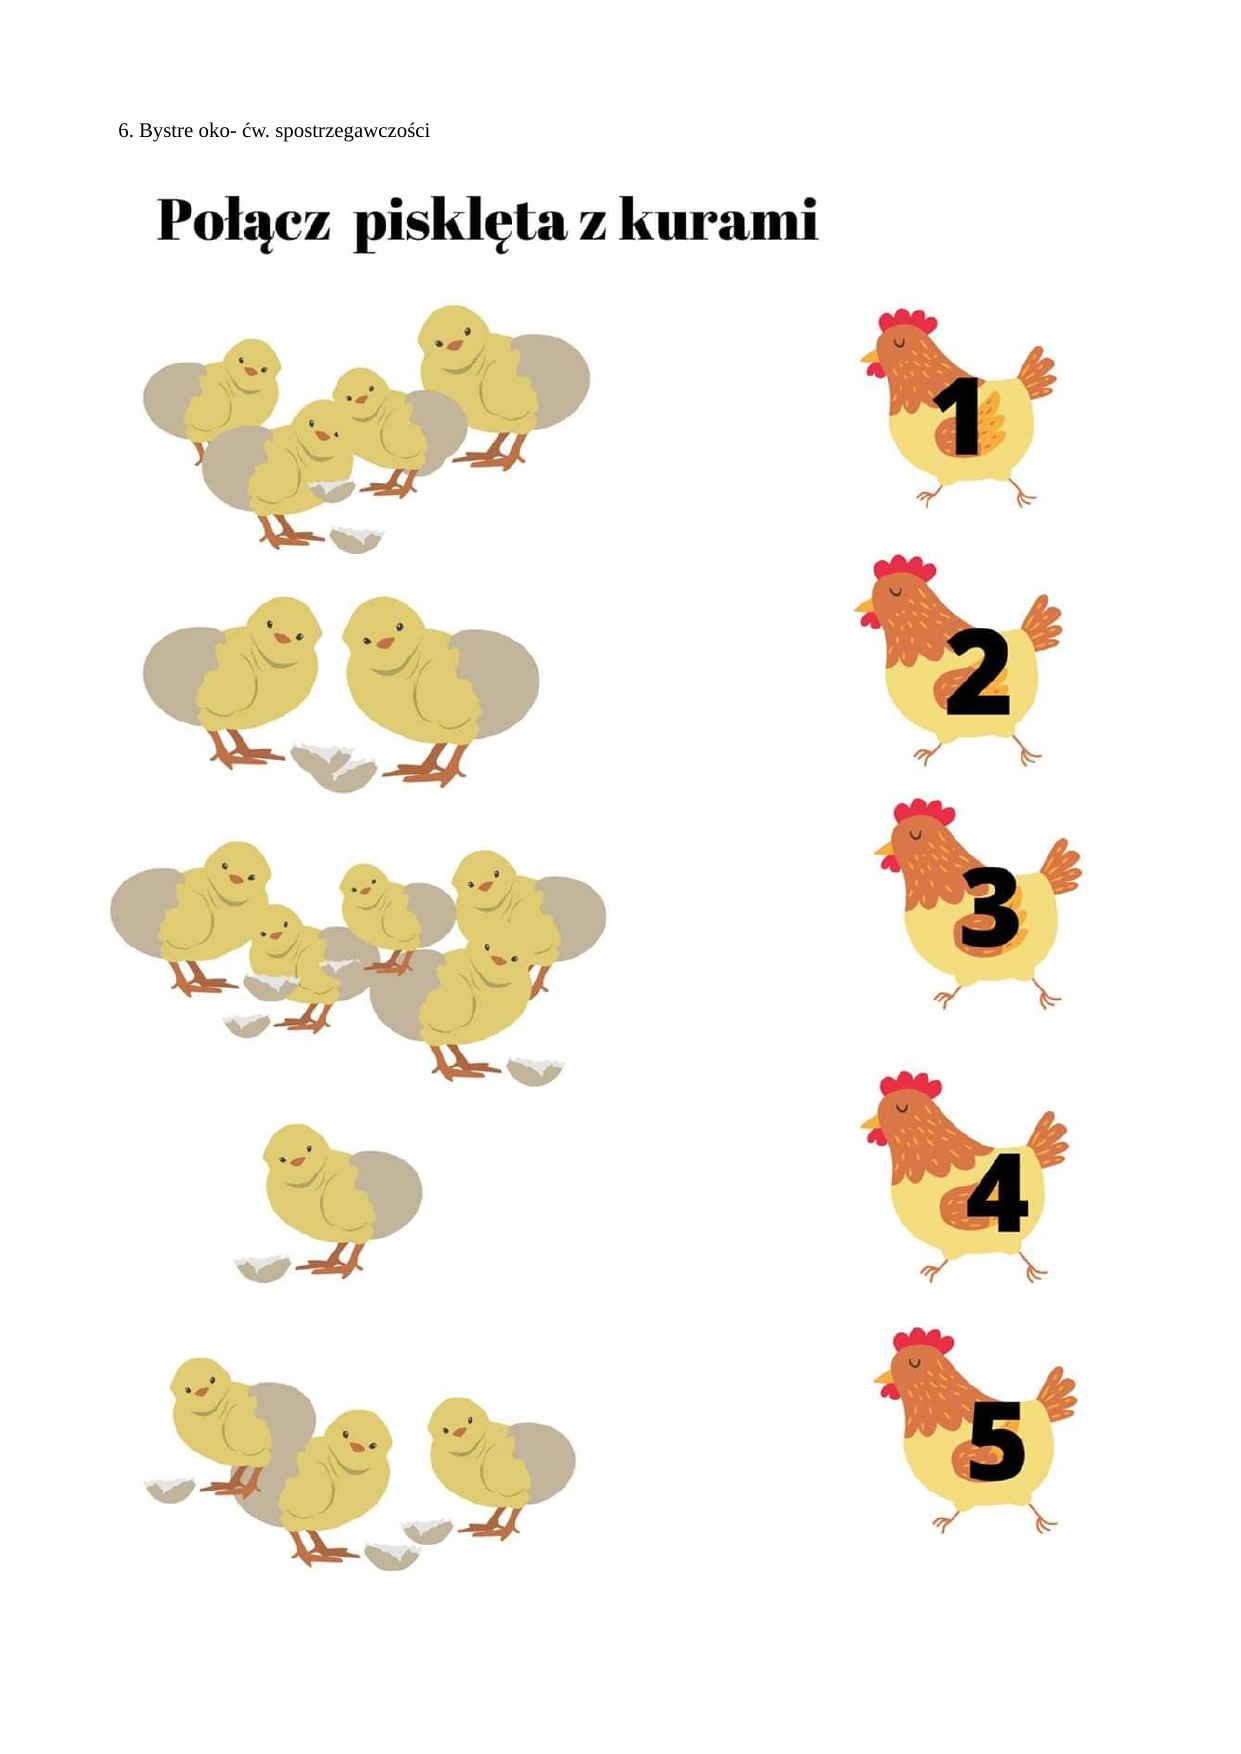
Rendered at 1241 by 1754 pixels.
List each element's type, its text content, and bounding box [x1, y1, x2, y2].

text 6. Bystre oko- ćw. spostrzegawczości [118, 118, 1122, 142]
picture [110, 151, 1115, 1571]
